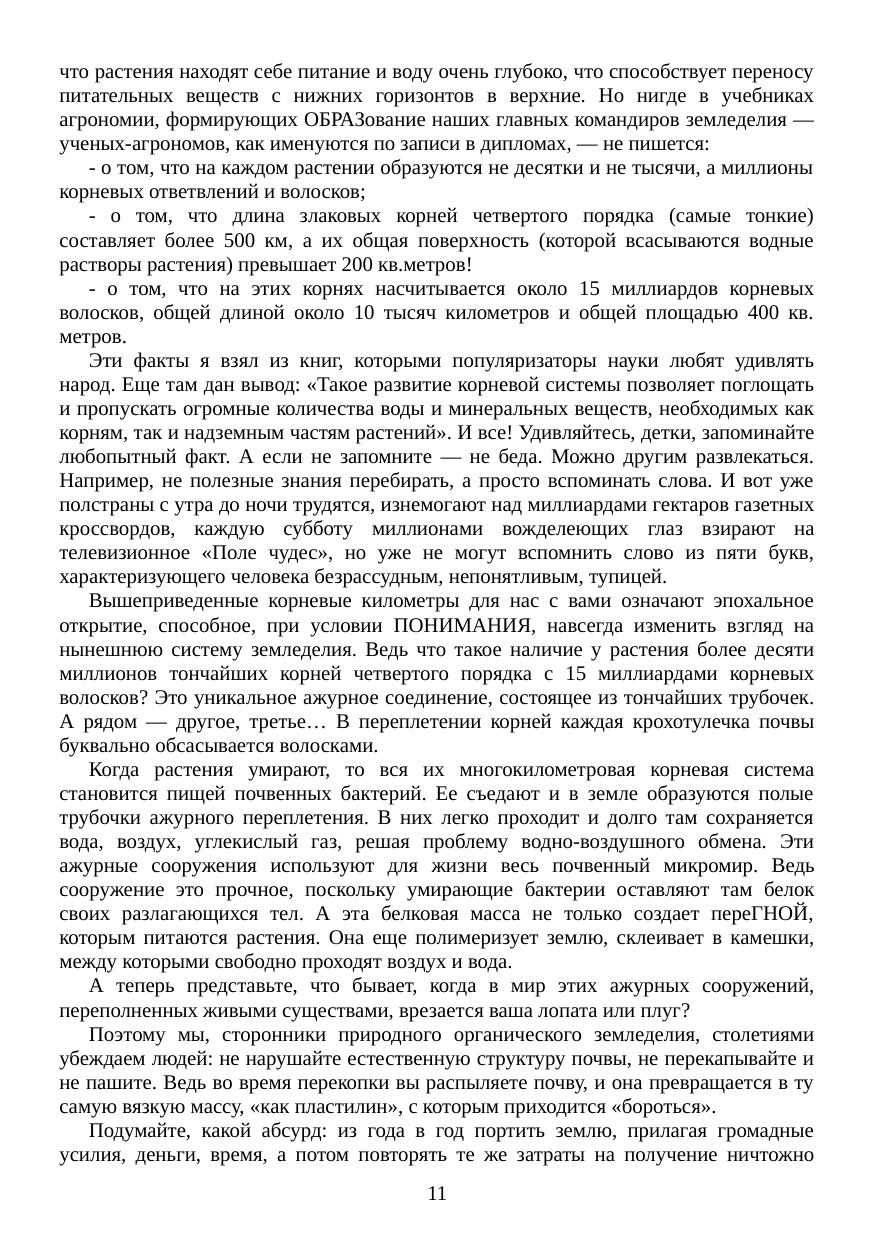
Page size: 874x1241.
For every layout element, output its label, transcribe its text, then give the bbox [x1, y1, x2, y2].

text - о том, что на этих корнях насчитывается около 15 миллиардов корневых волосков, общей длиной около 10 тысяч километров и общей площадью 400 кв. метров. [59, 276, 815, 348]
text Вышеприведенные корневые километры для нас с вами означают эпохальное открытие, способное, при условии ПОНИМАНИЯ, навсегда изменить взгляд на нынешнюю систему земледелия. Ведь что такое наличие у растения более десяти миллионов тончайших корней четвертого порядка с 15 миллиардами корневых волосков? Это уникальное ажурное соединение, состоящее из тончайших трубочек. А рядом — другое, третье… В переплетении корней каждая крохотулечка почвы буквально обсасывается волосками. [59, 588, 815, 757]
text что растения находят себе питание и воду очень глубоко, что способствует переносу питательных веществ с нижних горизонтов в верхние. Но нигде в учебниках агрономии, формирующих ОБРАЗование наших главных командиров земледелия — ученых-агрономов, как именуются по записи в дипломах, — не пишется: [59, 59, 815, 155]
text А теперь представьте, что бывает, когда в мир этих ажурных сооружений, переполненных живыми существами, врезается ваша лопата или плуг? [59, 973, 815, 1022]
text Поэтому мы, сторонники природного органического земледелия, столетиями убеждаем людей: не нарушайте естественную структуру почвы, не перекапывайте и не пашите. Ведь во время перекопки вы распыляете почву, и она превращается в ту самую вязкую массу, «как пластилин», с которым приходится «бороться». [59, 1022, 815, 1118]
text Подумайте, какой абсурд: из года в год портить землю, прилагая громадные усилия, деньги, время, а потом повторять те же затраты на получение ничтожно [59, 1118, 815, 1166]
text - о том, что длина злаковых корней четвертого порядка (самые тонкие) составляет более 500 км, а их общая поверхность (которой всасываются водные растворы растения) превышает 200 кв.метров! [59, 203, 815, 276]
text Эти факты я взял из книг, которыми популяризаторы науки любят удивлять народ. Еще там дан вывод: «Такое развитие корневой системы позволяет поглощать и пропускать огромные количества воды и минеральных веществ, необходимых как корням, так и надземным частям растений». И все! Удивляйтесь, детки, запоминайте любопытный факт. А если не запомните — не беда. Можно другим развлекаться. Например, не полезные знания перебирать, а просто вспоминать слова. И вот уже полстраны с утра до ночи трудятся, изнемогают над миллиардами гектаров газетных кроссвордов, каждую субботу миллионами вожделеющих глаз взирают на телевизионное «Поле чудес», но уже не могут вспомнить слово из пяти букв, характеризующего человека безрассудным, непонятливым, тупицей. [59, 348, 815, 588]
text Когда растения умирают, то вся их многокилометровая корневая система становится пищей почвенных бактерий. Ее съедают и в земле образуются полые трубочки ажурного переплетения. В них легко проходит и долго там сохраняется вода, воздух, углекислый газ, решая проблему водно-воздушного обмена. Эти ажурные сооружения используют для жизни весь почвенный микромир. Ведь сооружение это прочное, поскольку умирающие бактерии оставляют там белок своих разлагающихся тел. А эта белковая масса не только создает переГНОЙ, которым питаются растения. Она еще полимеризует землю, склеивает в камешки, между которыми свободно проходят воздух и вода. [59, 757, 815, 973]
text - о том, что на каждом растении образуются не десятки и не тысячи, а миллионы корневых ответвлений и волосков; [59, 155, 815, 203]
